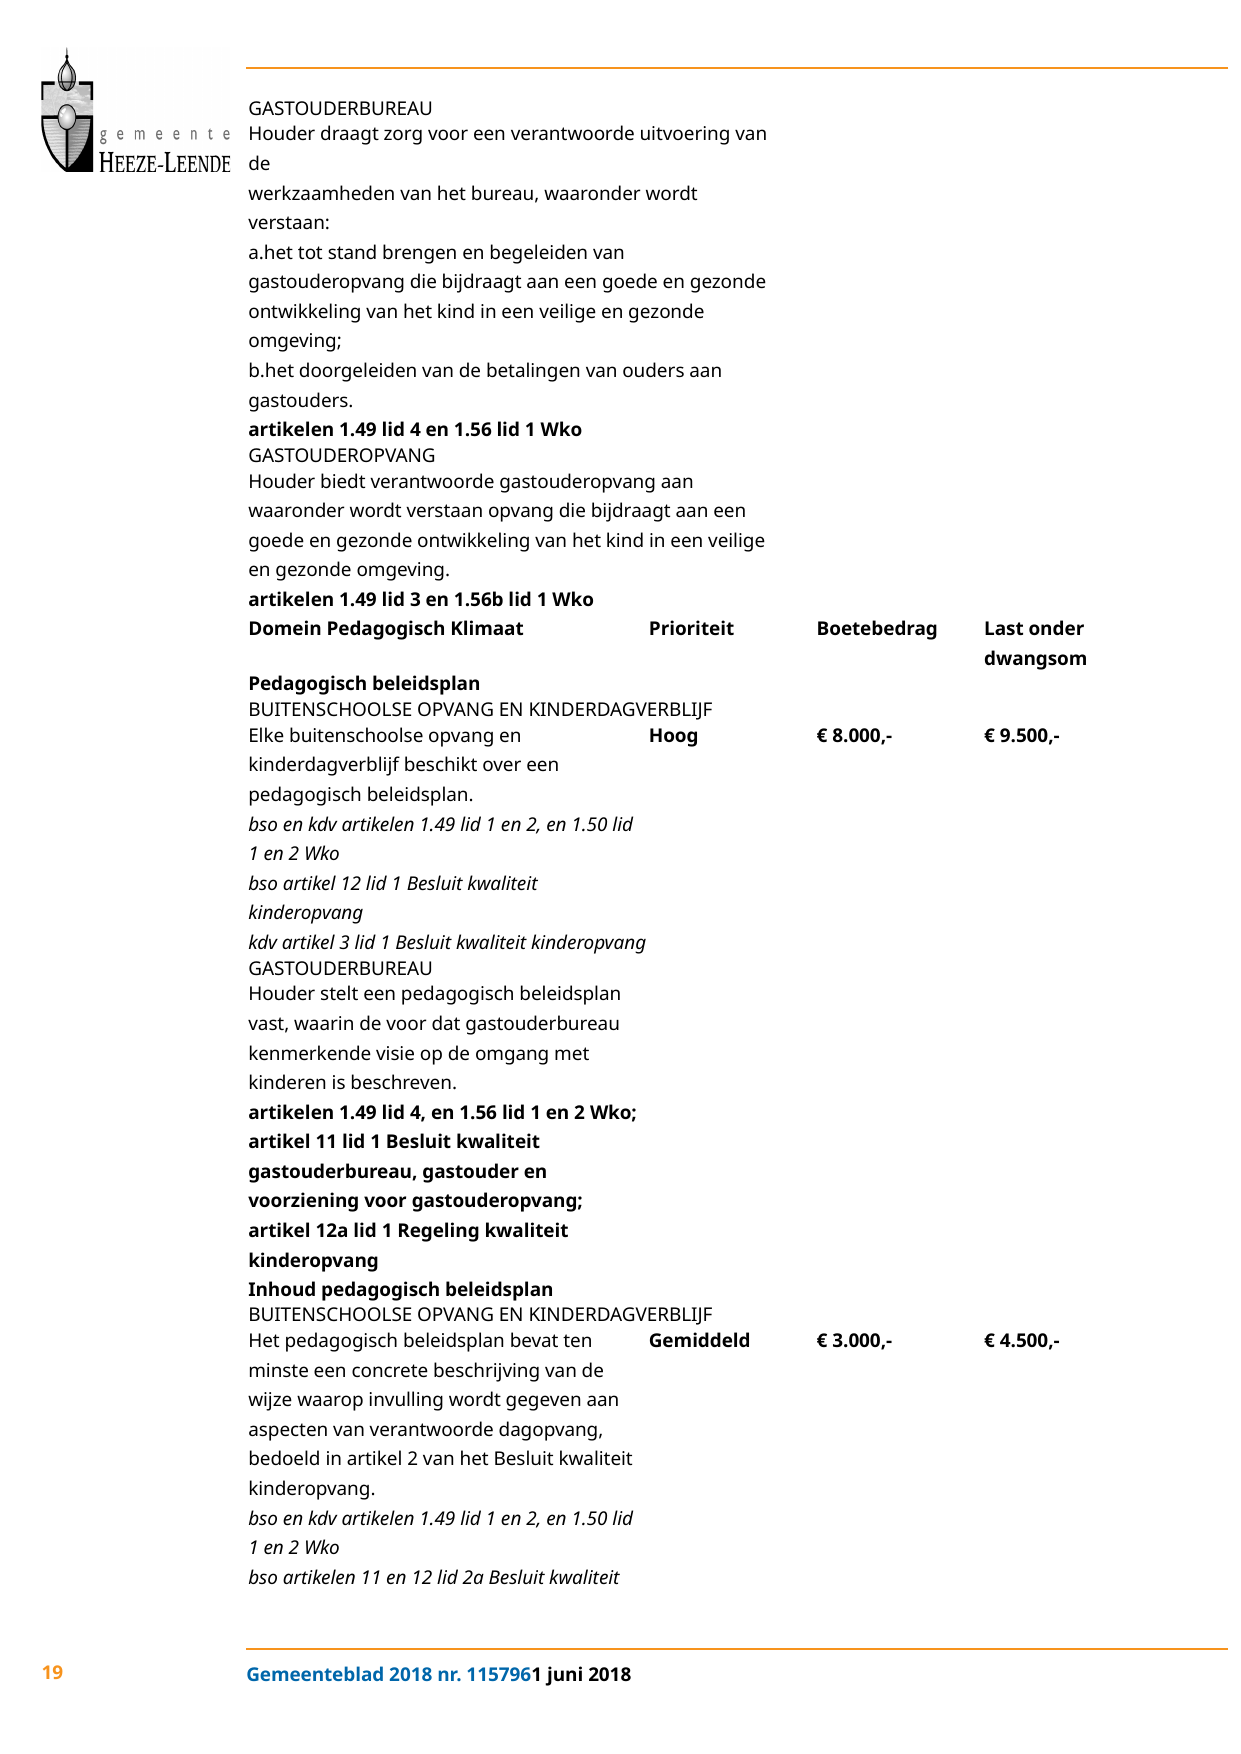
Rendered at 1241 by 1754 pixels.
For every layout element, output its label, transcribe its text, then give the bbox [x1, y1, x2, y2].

table_cell Hoog [649, 722, 816, 955]
table_cell [649, 955, 816, 981]
table_cell [963, 121, 1152, 442]
table_header Prioriteit [649, 615, 816, 671]
table_cell GASTOUDERBUREAU [248, 955, 649, 981]
table_cell GASTOUDEROPVANG [248, 442, 774, 468]
table_cell Houder biedt verantwoorde gastouderopvang aan waaronder wordt verstaan opvang die bijdraagt aan een goede en gezonde ontwikkeling van het kind in een veilige en gezonde omgeving. artikelen 1.49 lid 3 en 1.56b lid 1 Wko [248, 468, 774, 612]
table_header Inhoud pedagogisch beleidsplan [248, 1276, 1152, 1302]
table_cell [774, 442, 963, 468]
table_cell € 3.000,- [816, 1327, 984, 1590]
table_cell Elke buitenschoolse opvang en kinderdagverblijf beschikt over een pedagogisch beleidsplan. bso en kdv artikelen 1.49 lid 1 en 2, en 1.50 lid 1 en 2 Wko bso artikel 12 lid 1 Besluit kwaliteit kinderopvang kdv artikel 3 lid 1 Besluit kwaliteit kinderopvang [248, 722, 649, 955]
table_cell [774, 121, 963, 442]
table_cell [774, 95, 963, 121]
table_cell [984, 981, 1152, 1272]
table_cell Het pedagogisch beleidsplan bevat ten minste een concrete beschrijving van de wijze waarop invulling wordt gegeven aan aspecten van verantwoorde dagopvang, bedoeld in artikel 2 van het Besluit kwaliteit kinderopvang. bso en kdv artikelen 1.49 lid 1 en 2, en 1.50 lid 1 en 2 Wko bso artikelen 11 en 12 lid 2a Besluit kwaliteit [248, 1327, 649, 1590]
table_cell € 9.500,- [984, 722, 1152, 955]
table_cell [963, 442, 1152, 468]
table_cell Pedagogisch beleidsplan [248, 671, 1152, 696]
table_cell BUITENSCHOOLSE OPVANG EN KINDERDAGVERBLIJF [248, 1302, 1152, 1327]
table_cell GASTOUDERBUREAU [248, 95, 774, 121]
table_cell [816, 955, 984, 981]
table_header Last onder dwangsom [984, 615, 1152, 671]
table_header Domein Pedagogisch Klimaat [248, 615, 649, 671]
table_cell Gemiddeld [649, 1327, 816, 1590]
table_cell Houder stelt een pedagogisch beleidsplan vast, waarin de voor dat gastouderbureau kenmerkende visie op de omgang met kinderen is beschreven. artikelen 1.49 lid 4, en 1.56 lid 1 en 2 Wko; artikel 11 lid 1 Besluit kwaliteit gastouderbureau, gastouder en voorziening voor gastouderopvang; artikel 12a lid 1 Regeling kwaliteit kinderopvang [248, 981, 649, 1272]
table_cell € 8.000,- [816, 722, 984, 955]
table_cell [963, 95, 1152, 121]
table_cell BUITENSCHOOLSE OPVANG EN KINDERDAGVERBLIJF [248, 696, 1152, 722]
picture [41, 47, 231, 172]
table_cell [984, 955, 1152, 981]
table_cell Houder draagt zorg voor een verantwoorde uitvoering van de werkzaamheden van het bureau, waaronder wordt verstaan: a.het tot stand brengen en begeleiden van gastouderopvang die bijdraagt aan een goede en gezonde ontwikkeling van het kind in een veilige en gezonde omgeving; b.het doorgeleiden van de betalingen van ouders aan gastouders. artikelen 1.49 lid 4 en 1.56 lid 1 Wko [248, 121, 774, 442]
table_header Boetebedrag [816, 615, 984, 671]
table_cell [649, 981, 816, 1272]
table_cell [816, 981, 984, 1272]
table_cell [963, 468, 1152, 612]
table_cell [774, 468, 963, 612]
table_cell € 4.500,- [984, 1327, 1152, 1590]
